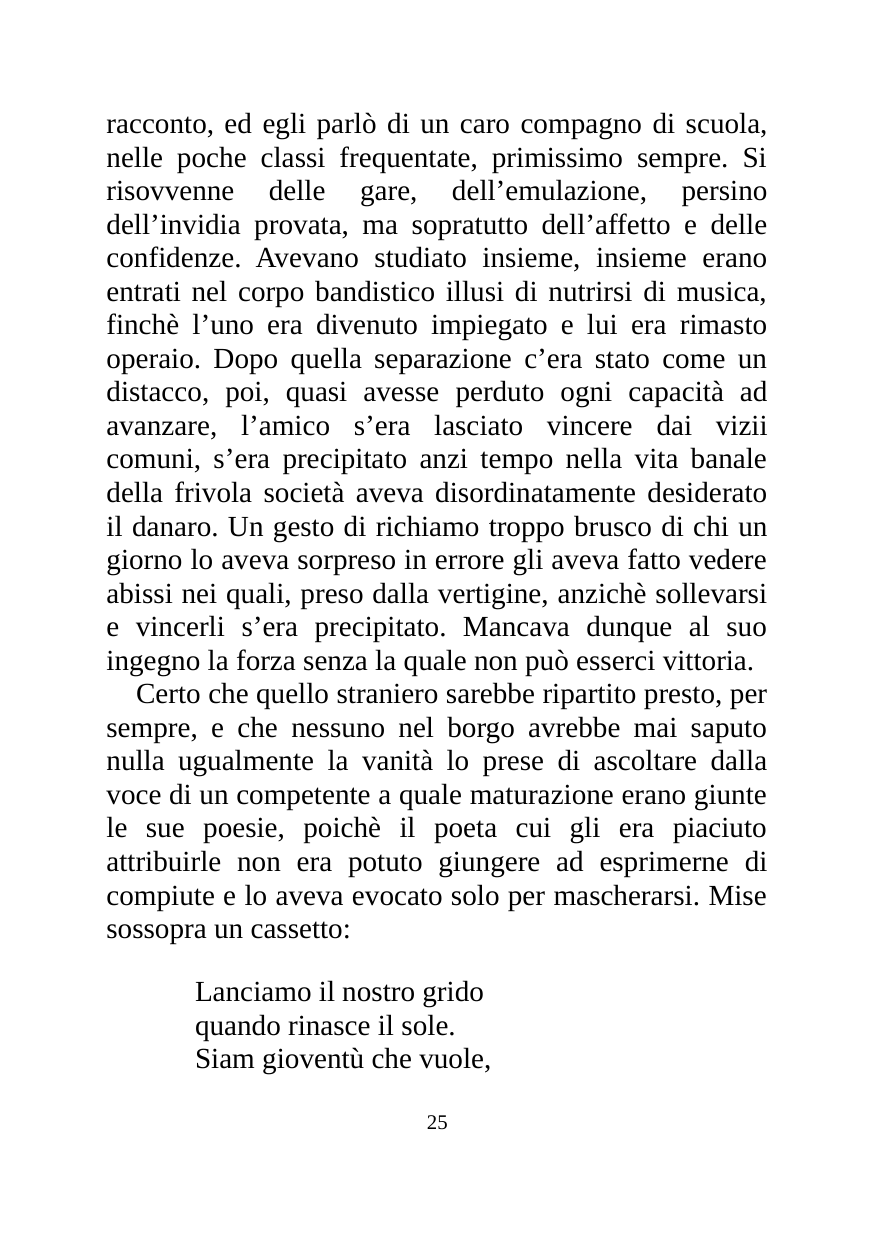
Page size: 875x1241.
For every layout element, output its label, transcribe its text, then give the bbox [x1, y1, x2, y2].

text racconto, ed egli parlò di un caro compagno di scuola, nelle poche classi frequentate, primissimo sempre. Si risovvenne delle gare, dell’emulazione, persino dell’invidia provata, ma sopratutto dell’affetto e delle confidenze. Avevano studiato insieme, insieme erano entrati nel corpo bandistico illusi di nutrirsi di musica, finchè l’uno era divenuto impiegato e lui era rimasto operaio. Dopo quella separazione c’era stato come un distacco, poi, quasi avesse perduto ogni capacità ad avanzare, l’amico s’era lasciato vincere dai vizii comuni, s’era precipitato anzi tempo nella vita banale della frivola società aveva disordinatamente desiderato il danaro. Un gesto di richiamo troppo brusco di chi un giorno lo aveva sorpreso in errore gli aveva fatto vedere abissi nei quali, preso dalla vertigine, anzichè sollevarsi e vincerli s’era precipitato. Mancava dunque al suo ingegno la forza senza la quale non può esserci vittoria. [106, 106, 768, 676]
text Certo che quello straniero sarebbe ripartito presto, per sempre, e che nessuno nel borgo avrebbe mai saputo nulla ugualmente la vanità lo prese di ascoltare dalla voce di un competente a quale maturazione erano giunte le sue poesie, poichè il poeta cui gli era piaciuto attribuirle non era potuto giungere ad esprimerne di compiute e lo aveva evocato solo per mascherarsi. Mise sossopra un cassetto: [106, 676, 768, 945]
text Lanciamo il nostro grido quando rinasce il sole. Siam gioventù che vuole, [195, 974, 768, 1075]
